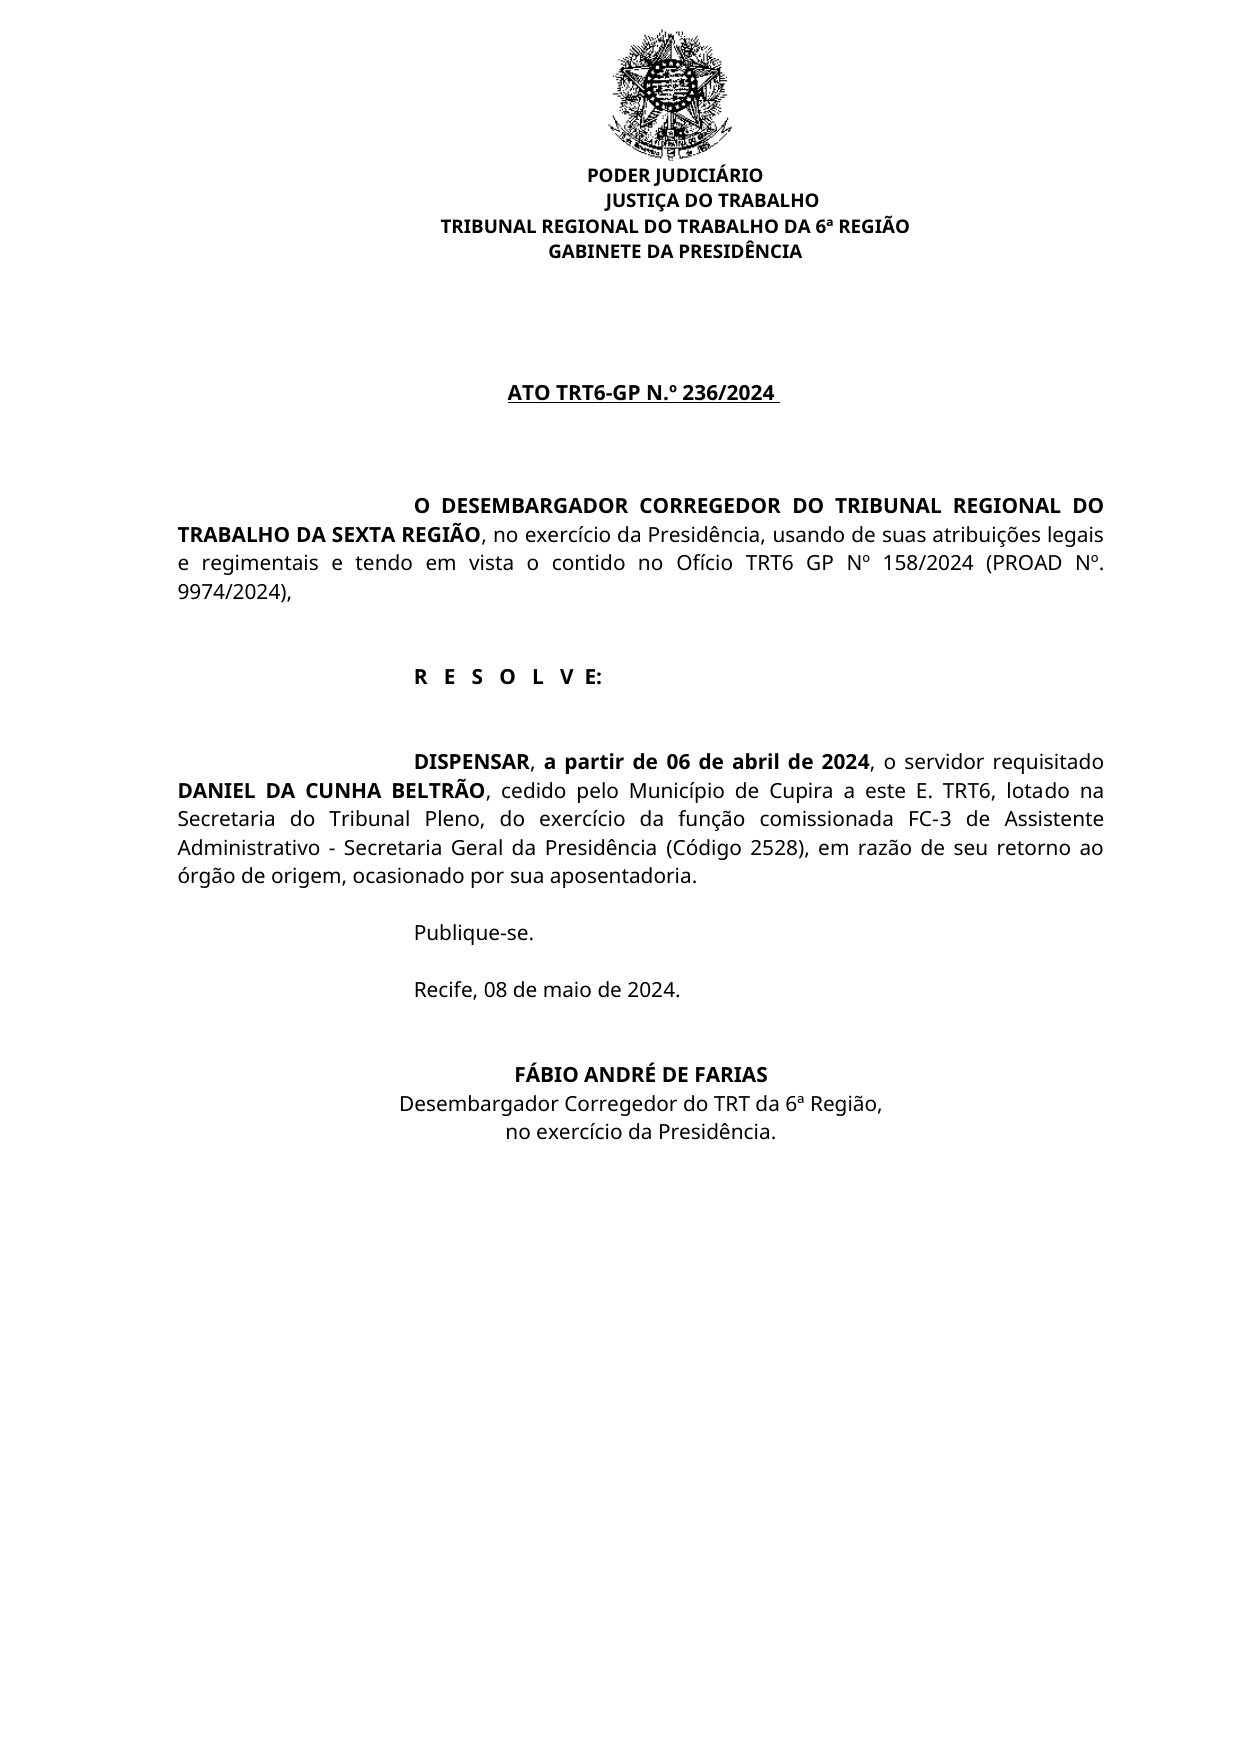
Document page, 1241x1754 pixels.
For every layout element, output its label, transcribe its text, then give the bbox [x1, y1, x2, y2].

text Recife, 08 de maio de 2024. [177, 975, 1104, 1003]
text Desembargador Corregedor do TRT da 6ª Região, [177, 1089, 1104, 1117]
list JUSTIÇA DO TRABALHO [177, 187, 1173, 213]
text Publique-se. [177, 918, 1104, 947]
picture [605, 26, 735, 162]
text no exercício da Presidência. [177, 1117, 1104, 1146]
text TRIBUNAL REGIONAL DO TRABALHO DA 6ª REGIÃO [177, 213, 1173, 238]
text R E S O L V E: [177, 662, 1104, 691]
text O DESEMBARGADOR CORREGEDOR DO TRIBUNAL REGIONAL DO TRABALHO DA SEXTA REGIÃO, no exercício da Presidência, usando de suas atribuições legais e regimentais e tendo em vista o contido no Ofício TRT6 GP Nº 158/2024 (PROAD Nº. 9974/2024), [177, 492, 1104, 605]
text GABINETE DA PRESIDÊNCIA [177, 238, 1173, 264]
text PODER JUDICIÁRIO [177, 162, 1173, 187]
text FÁBIO ANDRÉ DE FARIAS [177, 1060, 1104, 1089]
text ATO TRT6-GP N.º 236/2024 [177, 378, 1104, 406]
text DISPENSAR, a partir de 06 de abril de 2024, o servidor requisitado DANIEL DA CUNHA BELTRÃO, cedido pelo Município de Cupira a este E. TRT6, lotado na Secretaria do Tribunal Pleno, do exercício da função comissionada FC-3 de Assistente Administrativo - Secretaria Geral da Presidência (Código 2528), em razão de seu retorno ao órgão de origem, ocasionado por sua aposentadoria. [177, 747, 1104, 890]
